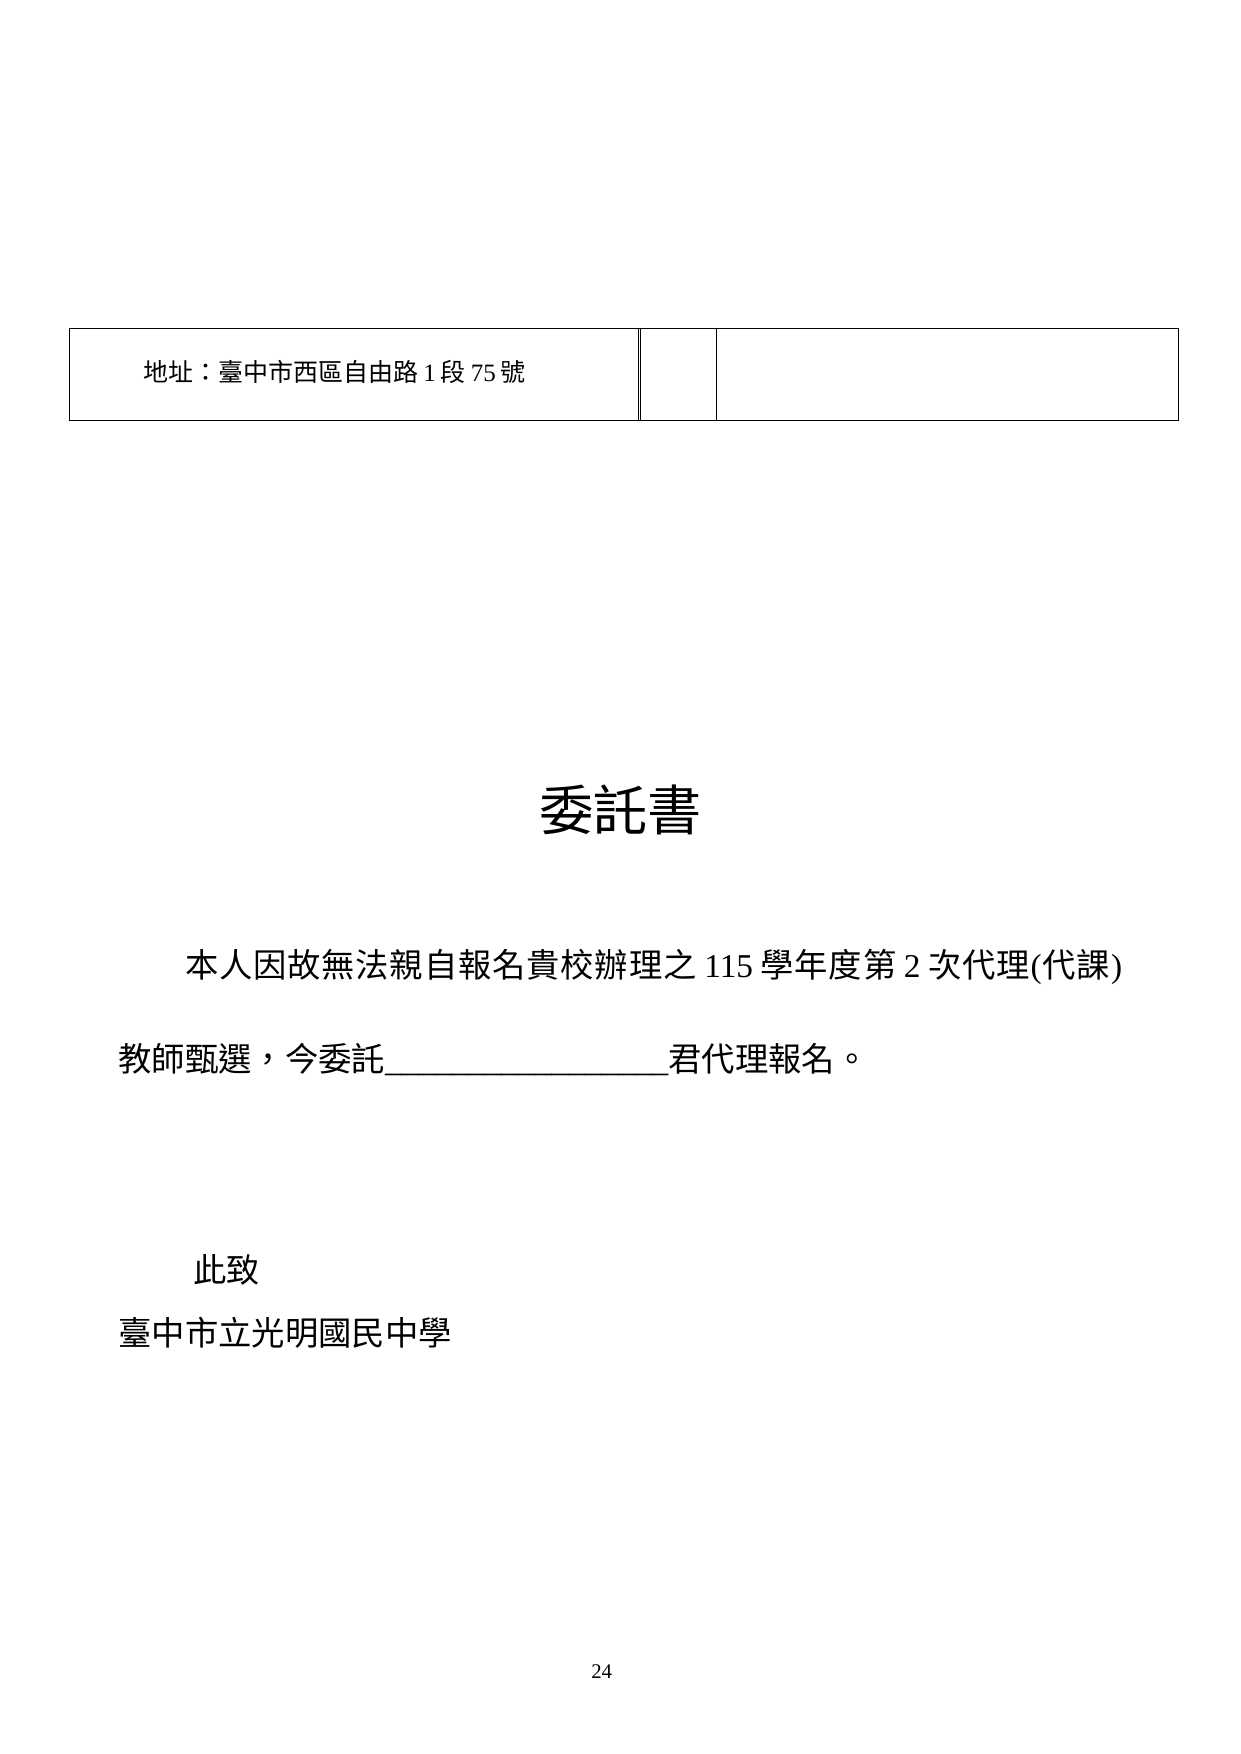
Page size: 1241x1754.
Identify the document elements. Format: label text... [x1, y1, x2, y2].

table_cell 地址：臺中市西區自由路1段75號 [70, 329, 638, 420]
text 此致 [118, 1227, 1122, 1289]
text 臺中市立光明國民中學 [118, 1289, 1122, 1352]
table_cell [1179, 328, 1187, 420]
table_cell [641, 329, 716, 420]
text 委託書 [118, 734, 1122, 859]
table_cell [717, 329, 1178, 420]
text 本人因故無法親自報名貴校辦理之115學年度第2次代理(代課)教師甄選，今委託_________________君代理報名。 [118, 921, 1122, 1077]
